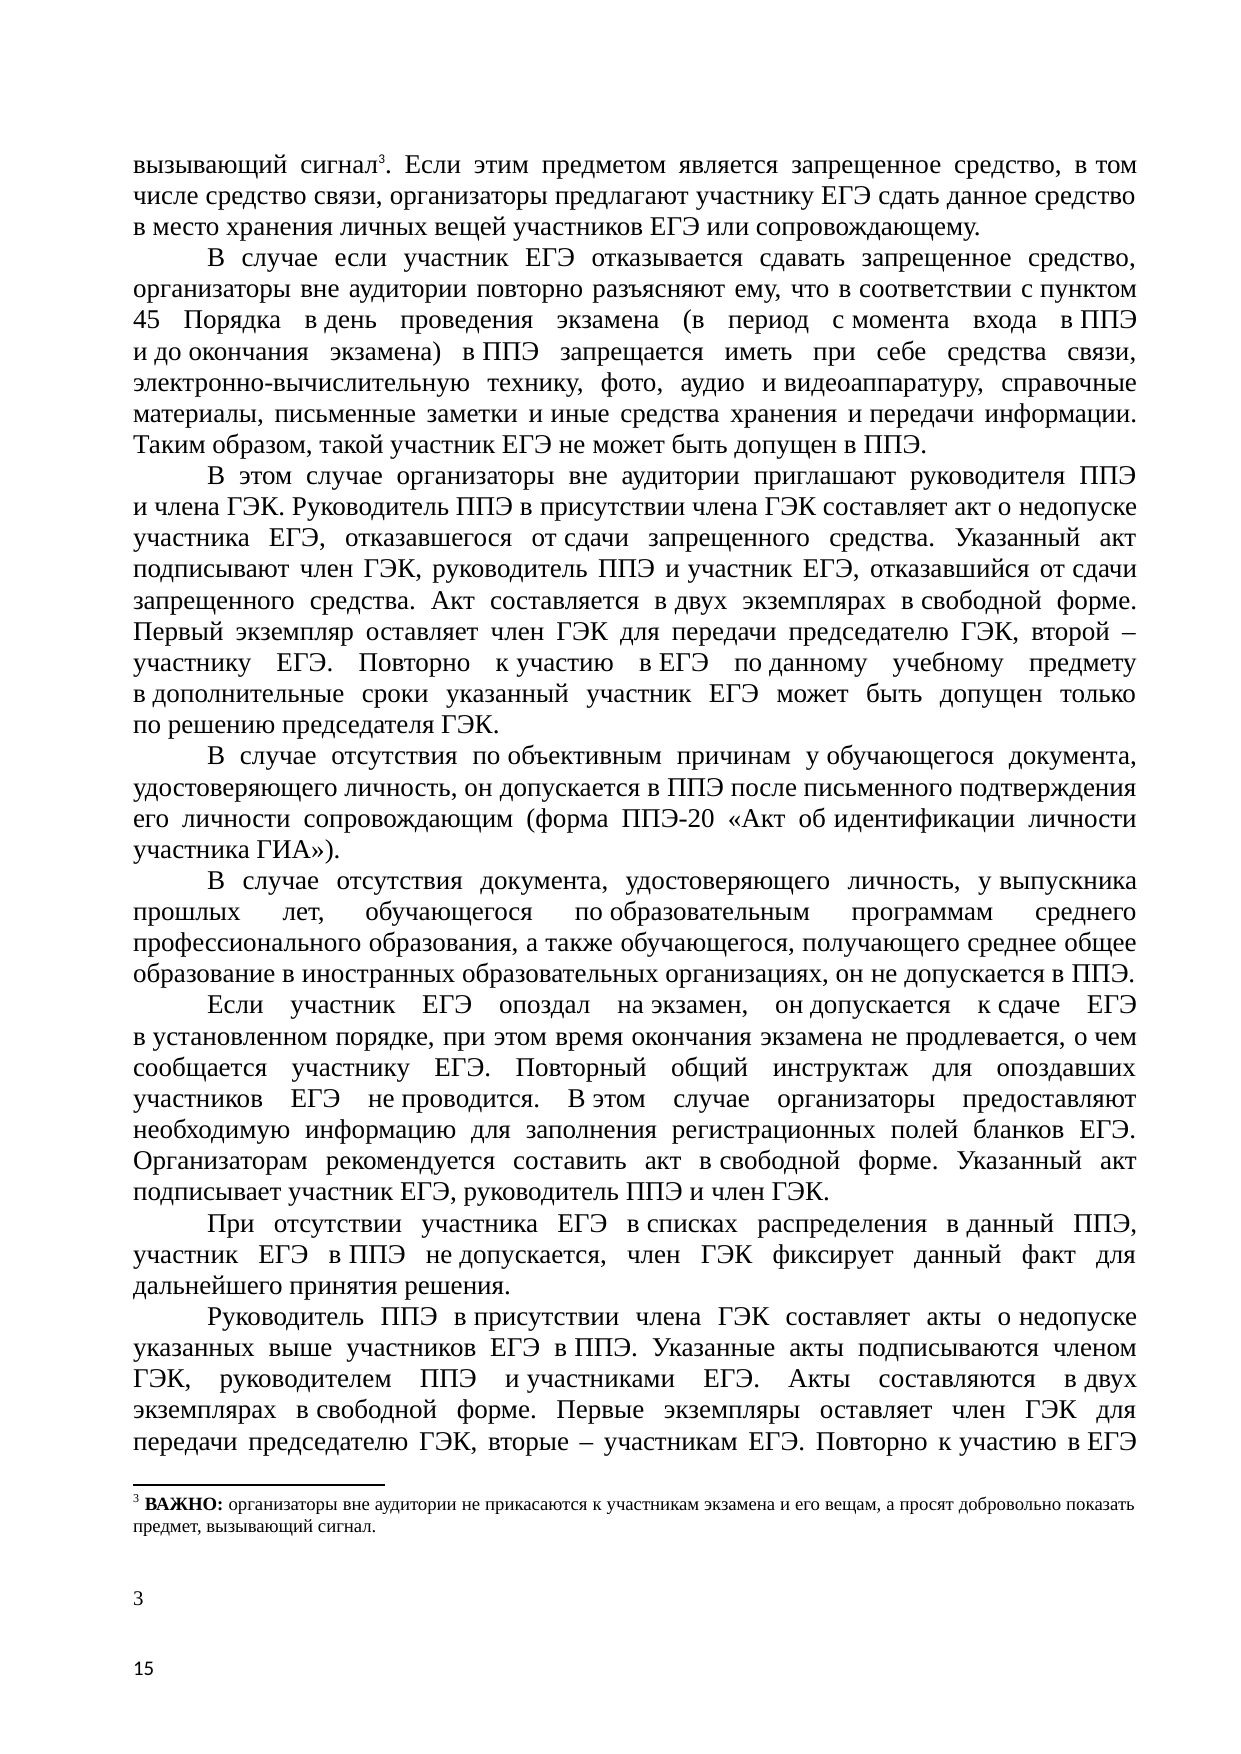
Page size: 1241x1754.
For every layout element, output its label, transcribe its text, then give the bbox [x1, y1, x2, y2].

text вызывающий сигнал. Если этим предметом является запрещенное средство, в том числе средство связи, организаторы предлагают участнику ЕГЭ сдать данное средство в место хранения личных вещей участников ЕГЭ или сопровождающему. [133, 148, 1137, 241]
text 3 ВАЖНО: организаторы вне аудитории не прикасаются к участникам экзамена и его вещам, а просят добровольно показать предмет, вызывающий сигнал. [133, 1491, 1137, 1536]
text В случае отсутствия документа, удостоверяющего личность, у выпускника прошлых лет, обучающегося по образовательным программам среднего профессионального образования, а также обучающегося, получающего среднее общее образование в иностранных образовательных организациях, он не допускается в ППЭ. [133, 864, 1137, 989]
text Руководитель ППЭ в присутствии члена ГЭК составляет акты о недопуске указанных выше участников ЕГЭ в ППЭ. Указанные акты подписываются членом ГЭК, руководителем ППЭ и участниками ЕГЭ. Акты составляются в двух экземплярах в свободной форме. Первые экземпляры оставляет член ГЭК для передачи председателю ГЭК, вторые – участникам ЕГЭ. Повторно к участию в ЕГЭ [133, 1300, 1137, 1456]
text В случае если участник ЕГЭ отказывается сдавать запрещенное средство, организаторы вне аудитории повторно разъясняют ему, что в соответствии с пунктом 45 Порядка в день проведения экзамена (в период с момента входа в ППЭ и до окончания экзамена) в ППЭ запрещается иметь при себе средства связи, электронно-вычислительную технику, фото, аудио и видеоаппаратуру, справочные материалы, письменные заметки и иные средства хранения и передачи информации. Таким образом, такой участник ЕГЭ не может быть допущен в ППЭ. [133, 241, 1137, 459]
text При отсутствии участника ЕГЭ в списках распределения в данный ППЭ, участник ЕГЭ в ППЭ не допускается, член ГЭК фиксирует данный факт для дальнейшего принятия решения. [133, 1207, 1137, 1300]
text Если участник ЕГЭ опоздал на экзамен, он допускается к сдаче ЕГЭ в установленном порядке, при этом время окончания экзамена не продлевается, о чем сообщается участнику ЕГЭ. Повторный общий инструктаж для опоздавших участников ЕГЭ не проводится. В этом случае организаторы предоставляют необходимую информацию для заполнения регистрационных полей бланков ЕГЭ. Организаторам рекомендуется составить акт в свободной форме. Указанный акт подписывает участник ЕГЭ, руководитель ППЭ и член ГЭК. [133, 989, 1137, 1207]
text В случае отсутствия по объективным причинам у обучающегося документа, удостоверяющего личность, он допускается в ППЭ после письменного подтверждения его личности сопровождающим (форма ППЭ-20 «Акт об идентификации личности участника ГИА»). [133, 739, 1137, 864]
text В этом случае организаторы вне аудитории приглашают руководителя ППЭ и члена ГЭК. Руководитель ППЭ в присутствии члена ГЭК составляет акт о недопуске участника ЕГЭ, отказавшегося от сдачи запрещенного средства. Указанный акт подписывают член ГЭК, руководитель ППЭ и участник ЕГЭ, отказавшийся от сдачи запрещенного средства. Акт составляется в двух экземплярах в свободной форме. Первый экземпляр оставляет член ГЭК для передачи председателю ГЭК, второй – участнику ЕГЭ. Повторно к участию в ЕГЭ по данному учебному предмету в дополнительные сроки указанный участник ЕГЭ может быть допущен только по решению председателя ГЭК. [133, 459, 1137, 739]
